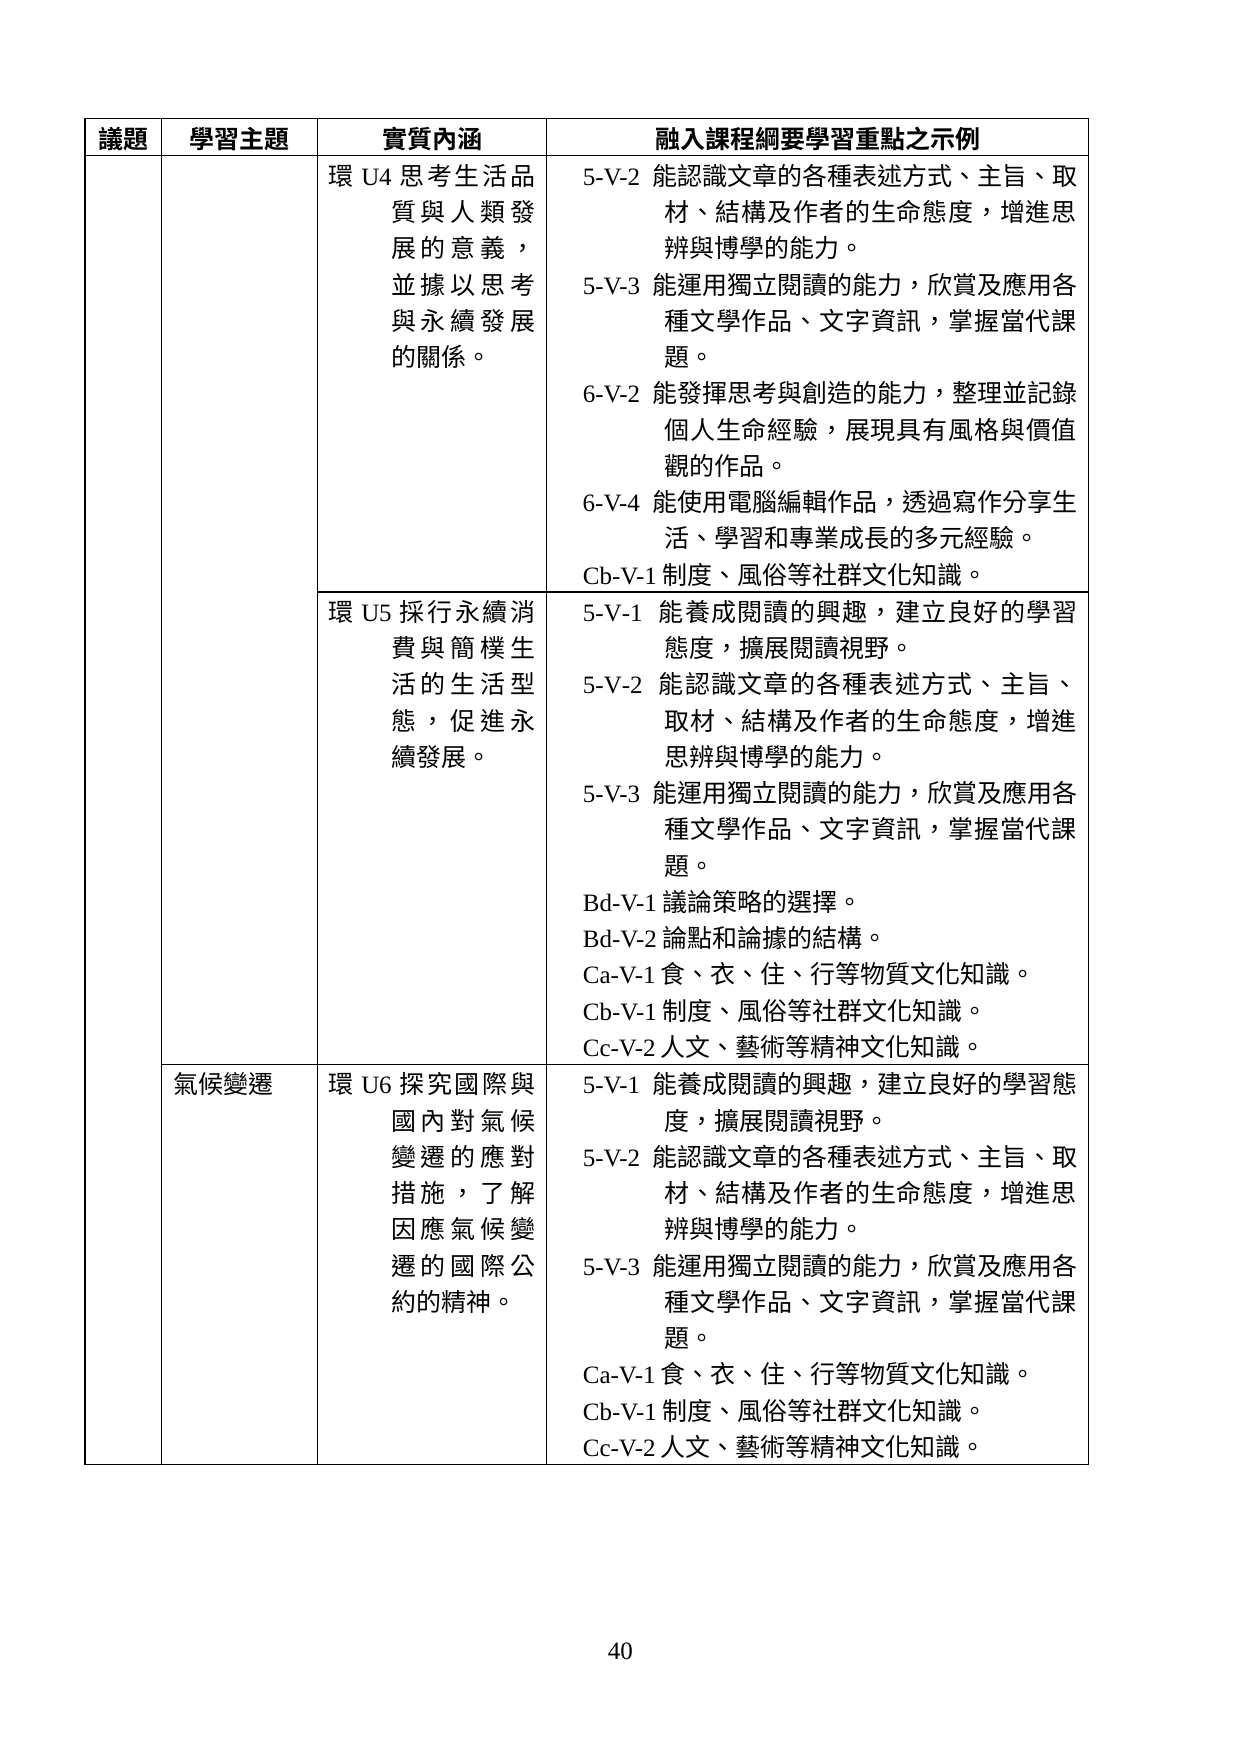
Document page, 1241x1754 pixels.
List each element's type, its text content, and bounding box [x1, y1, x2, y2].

table_cell 環U6探究國際與國內對氣候變遷的應對措施，了解因應氣候變遷的國際公約的精神。 [318, 1065, 546, 1463]
table_cell [86, 156, 161, 1463]
table_cell 5-V-1 能養成閱讀的興趣，建立良好的學習態度，擴展閱讀視野。 5-V-2 能認識文章的各種表述方式、主旨、取材、結構及作者的生命態度，增進思辨與博學的能力。 5-V-3 能運用獨立閱讀的能力，欣賞及應用各種文學作品、文字資訊，掌握當代課題。 Bd-V-1議論策略的選擇。 Bd-V-2論點和論據的結構。 Ca-V-1食、衣、住、行等物質文化知識。 Cb-V-1制度、風俗等社群文化知識。 Cc-V-2人文、藝術等精神文化知識。 [547, 593, 1088, 1064]
table_cell 環U4思考生活品質與人類發展的意義，並據以思考與永續發展的關係。 [318, 156, 546, 591]
table_cell 5-V-2 能認識文章的各種表述方式、主旨、取材、結構及作者的生命態度，增進思辨與博學的能力。 5-V-3 能運用獨立閱讀的能力，欣賞及應用各種文學作品、文字資訊，掌握當代課題。 6-V-2 能發揮思考與創造的能力，整理並記錄個人生命經驗，展現具有風格與價值觀的作品。 6-V-4 能使用電腦編輯作品，透過寫作分享生活、學習和專業成長的多元經驗。 Cb-V-1制度、風俗等社群文化知識。 [547, 156, 1088, 591]
table_cell 5-V-1 能養成閱讀的興趣，建立良好的學習態度，擴展閱讀視野。 5-V-2 能認識文章的各種表述方式、主旨、取材、結構及作者的生命態度，增進思辨與博學的能力。 5-V-3 能運用獨立閱讀的能力，欣賞及應用各種文學作品、文字資訊，掌握當代課題。 Ca-V-1食、衣、住、行等物質文化知識。 Cb-V-1制度、風俗等社群文化知識。 Cc-V-2人文、藝術等精神文化知識。 [547, 1065, 1088, 1463]
table_cell 環U5採行永續消費與簡樸生活的生活型態，促進永續發展。 [318, 593, 546, 1064]
table_header 學習主題 [162, 119, 317, 155]
table_cell 氣候變遷 [162, 1065, 317, 1463]
table_cell [162, 156, 317, 1064]
table_header 議題 [86, 119, 161, 155]
table_header 融入課程綱要學習重點之示例 [547, 119, 1088, 155]
table_header 實質內涵 [318, 119, 546, 155]
